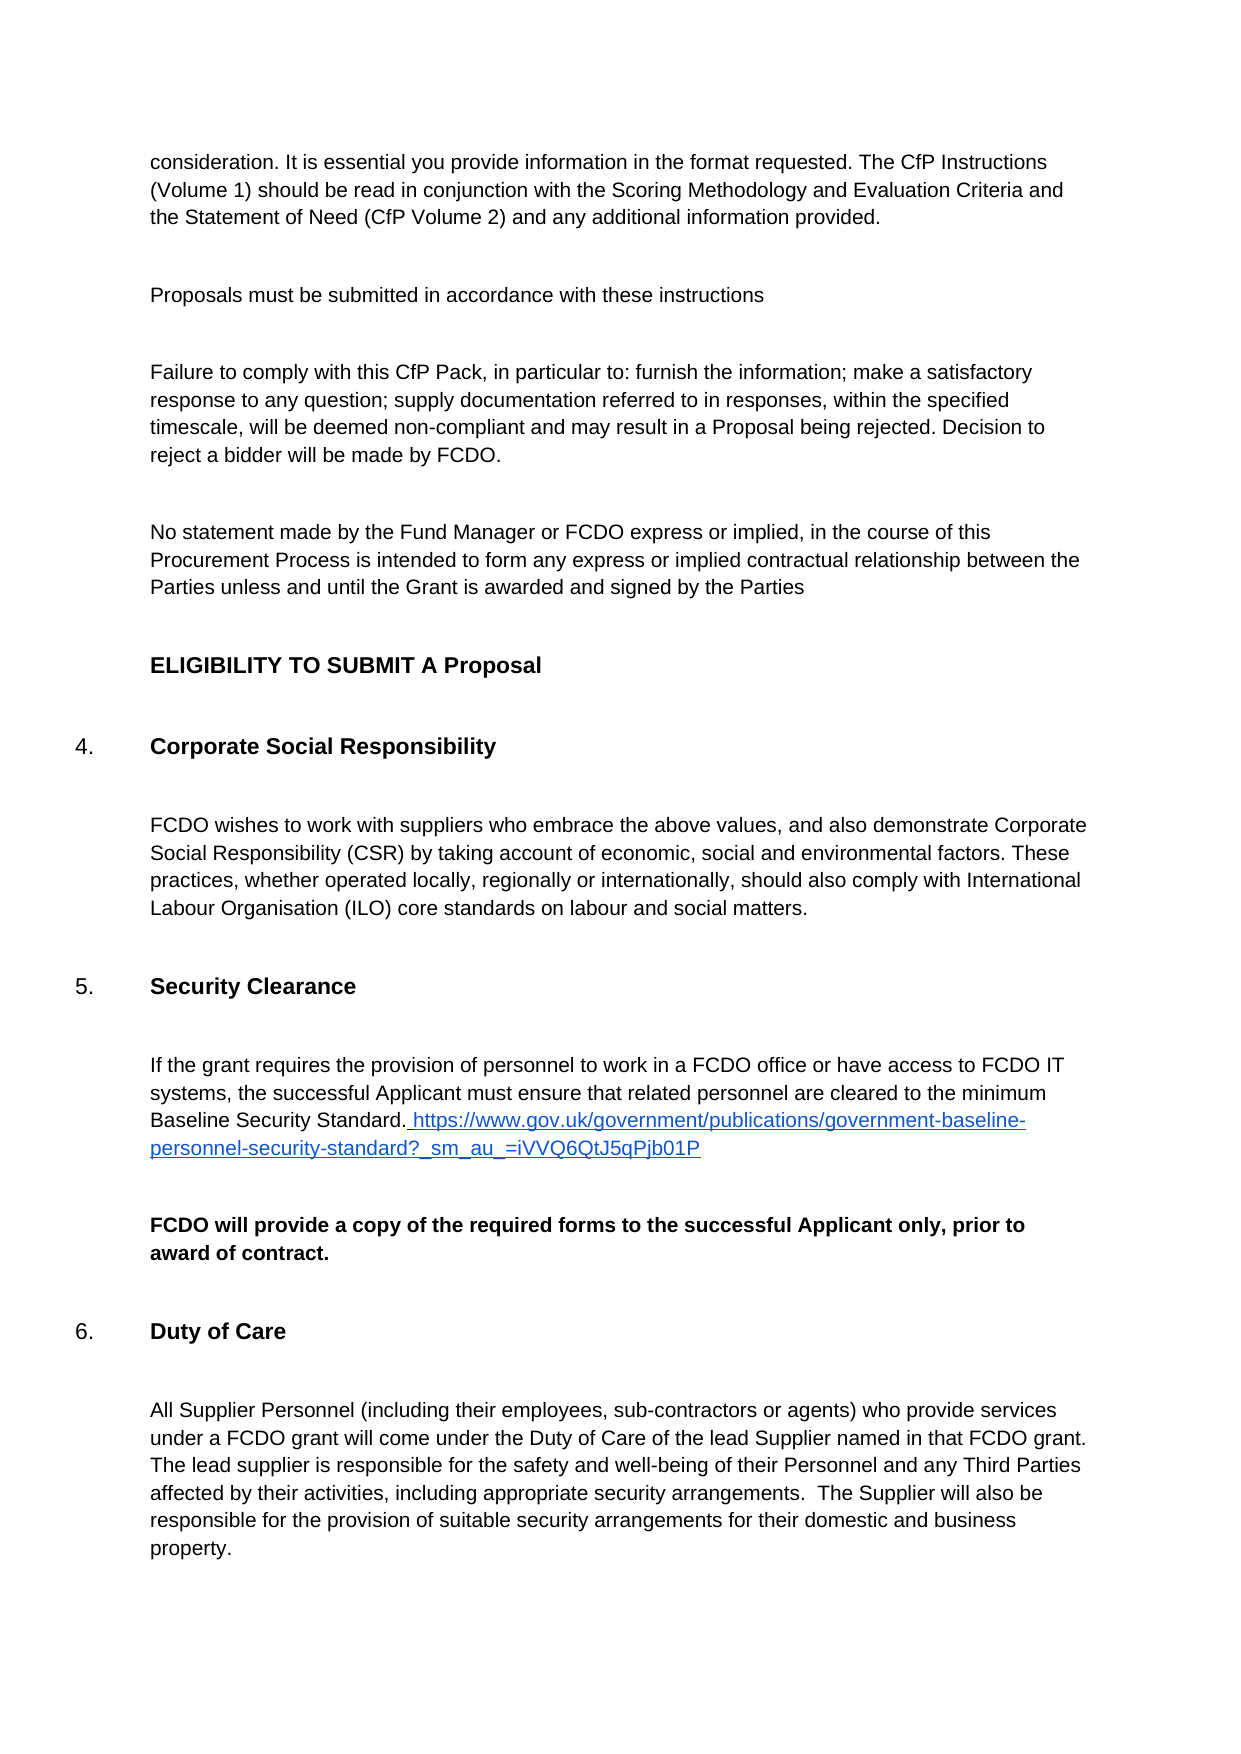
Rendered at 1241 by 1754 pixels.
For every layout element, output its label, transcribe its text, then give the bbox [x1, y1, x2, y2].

text All Supplier Personnel (including their employees, sub-contractors or agents) who provide services under a FCDO grant will come under the Duty of Care of the lead Supplier named in that FCDO grant. The lead supplier is responsible for the safety and well-being of their Personnel and any Third Parties affected by their activities, including appropriate security arrangements. The Supplier will also be responsible for the provision of suitable security arrangements for their domestic and business property. [150, 1398, 1091, 1560]
text If the grant requires the provision of personnel to work in a FCDO office or have access to FCDO IT systems, the successful Applicant must ensure that related personnel are cleared to the minimum Baseline Security Standard. https://www.gov.uk/government/publications/government-baseline-personnel-security-standard?_sm_au_=iVVQ6QtJ5qPjb01P [150, 1053, 1091, 1159]
list Duty of Care [75, 1318, 1091, 1344]
text Proposals must be submitted in accordance with these instructions [150, 282, 1091, 306]
list Security Clearance [75, 973, 1091, 999]
text consideration. It is essential you provide information in the format requested. The CfP Instructions (Volume 1) should be read in conjunction with the Scoring Methodology and Evaluation Criteria and the Statement of Need (CfP Volume 2) and any additional information provided. [150, 150, 1091, 229]
text No statement made by the Fund Manager or FCDO express or implied, in the course of this Procurement Process is intended to form any express or implied contractual relationship between the Parties unless and until the Grant is awarded and signed by the Parties [150, 520, 1091, 599]
text Failure to comply with this CfP Pack, in particular to: furnish the information; make a satisfactory response to any question; supply documentation referred to in responses, within the specified timescale, will be deemed non-compliant and may result in a Proposal being rejected. Decision to reject a bidder will be made by FCDO. [150, 360, 1091, 466]
text ELIGIBILITY TO SUBMIT A Proposal [150, 652, 1091, 679]
list Corporate Social Responsibility [75, 733, 1091, 759]
text FCDO wishes to work with suppliers who embrace the above values, and also demonstrate Corporate Social Responsibility (CSR) by taking account of economic, social and environmental factors. These practices, whether operated locally, regionally or internationally, should also comply with International Labour Organisation (ILO) core standards on labour and social matters. [150, 813, 1091, 919]
text FCDO will provide a copy of the required forms to the successful Applicant only, prior to award of contract. [150, 1213, 1091, 1264]
